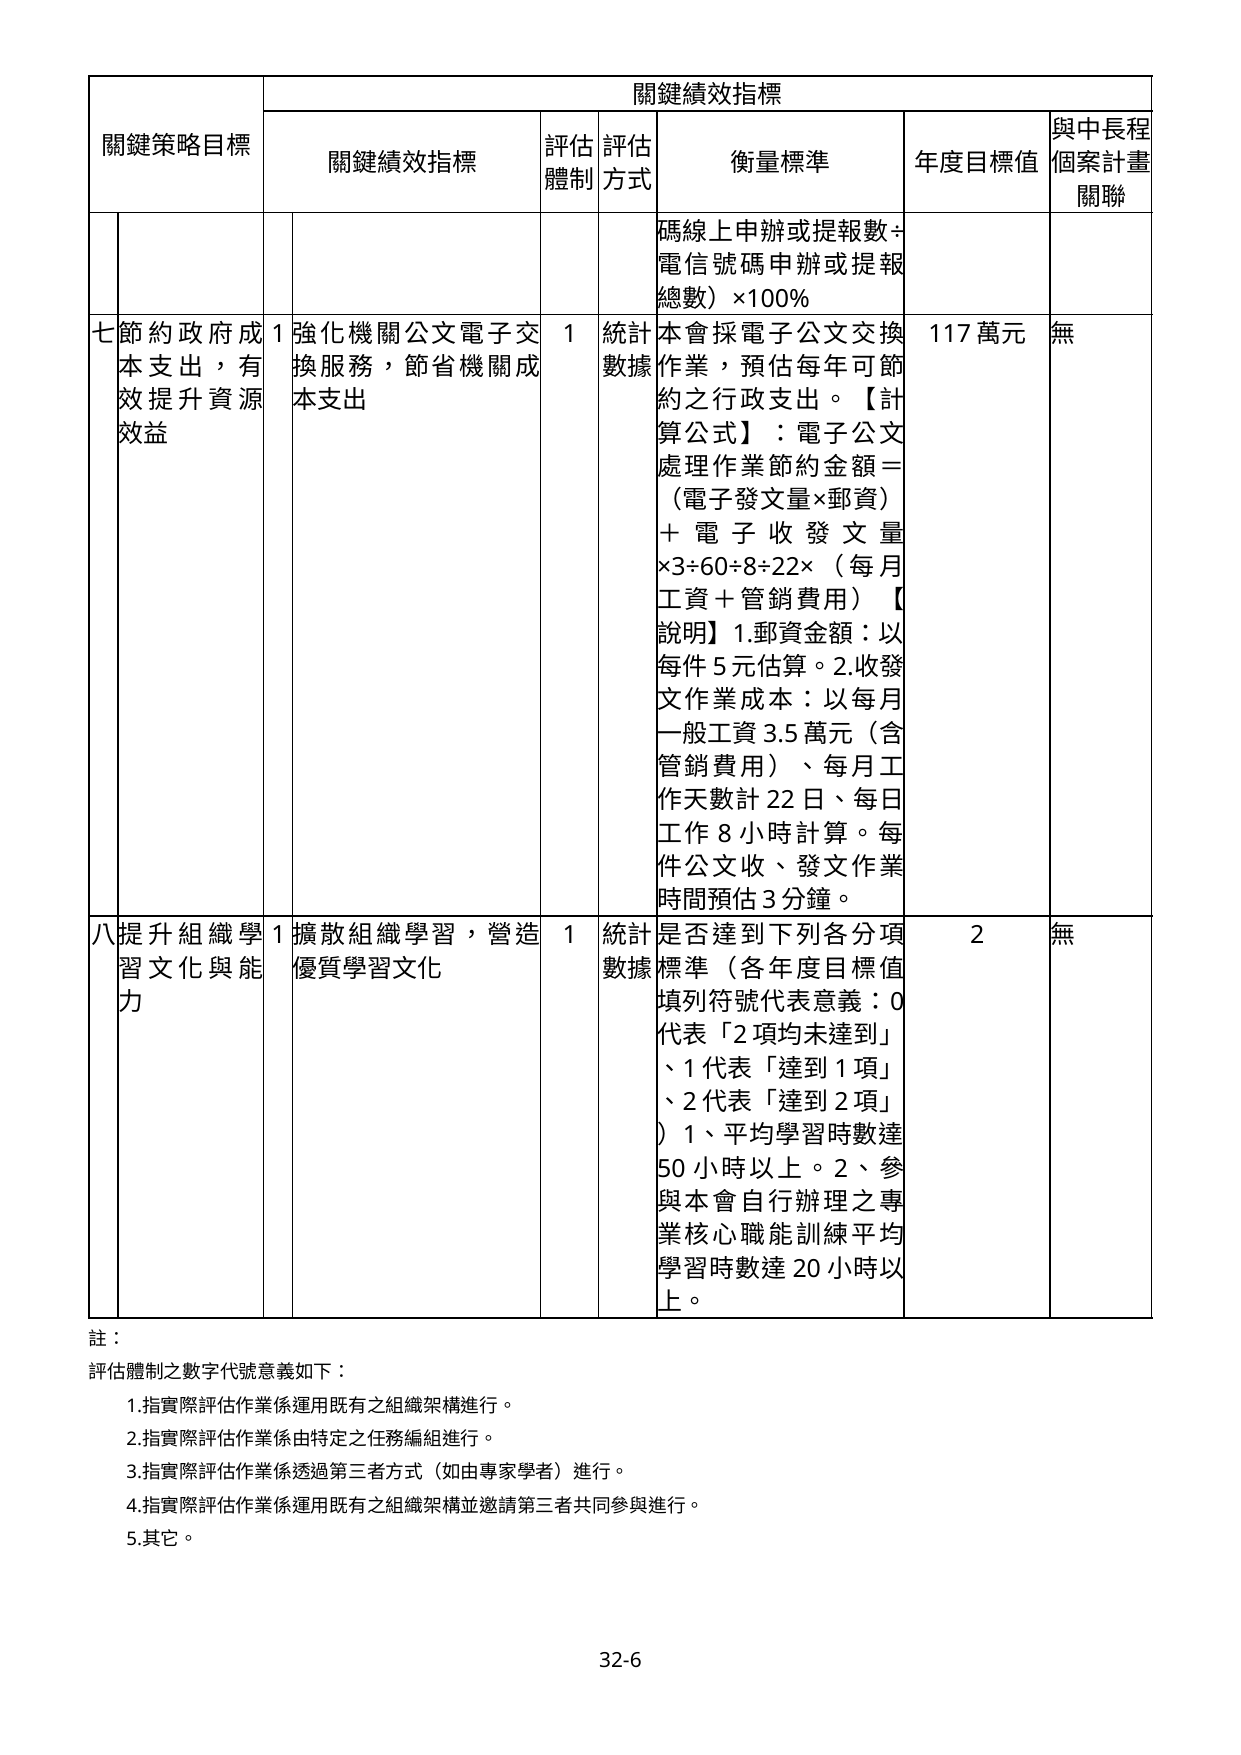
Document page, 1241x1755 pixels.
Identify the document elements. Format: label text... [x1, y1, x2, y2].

table_cell 無 [1051, 315, 1151, 915]
table_cell 提升組織學習文化與能力 [119, 917, 263, 1317]
table_cell 七 [90, 315, 117, 915]
table_cell [264, 213, 292, 314]
table_cell [905, 213, 1049, 314]
table_cell 統計數據 [599, 315, 656, 915]
table_cell 本會採電子公文交換作業，預估每年可節約之行政支出。【計算公式】：電子公文處理作業節約金額＝（電子發文量×郵資）＋電子收發文量×3÷60÷8÷22×（每月工資＋管銷費用）【說明】1.郵資金額：以每件5元估算。2.收發文作業成本：以每月一般工資3.5萬元（含管銷費用）、每月工作天數計22日、每日工作8小時計算。每件公文收、發文作業時間預估3分鐘。 [658, 315, 903, 915]
table_cell 1 [541, 315, 598, 915]
text 評估體制之數字代號意義如下： [89, 1352, 1152, 1386]
table_cell 八 [90, 917, 117, 1317]
table_cell 是否達到下列各分項標準（各年度目標值填列符號代表意義：0代表「2項均未達到」、1代表「達到1項」、2代表「達到2項」）1、平均學習時數達50小時以上。2、參與本會自行辦理之專業核心職能訓練平均學習時數達20小時以上。 [658, 917, 903, 1317]
table_cell 擴散組織學習，營造優質學習文化 [293, 917, 540, 1317]
table_cell 六 [90, 213, 117, 314]
text 4.指實際評估作業係運用既有之組織架構並邀請第三者共同參與進行。 [89, 1486, 1152, 1519]
table_header 關鍵績效指標 [264, 77, 1151, 110]
text 2.指實際評估作業係由特定之任務編組進行。 [89, 1419, 1152, 1452]
table_cell 1 [264, 917, 292, 1317]
text 1.指實際評估作業係運用既有之組織架構進行。 [89, 1386, 1152, 1419]
table_cell [599, 213, 656, 314]
table_cell 無 [1051, 917, 1151, 1317]
table_cell 2 [905, 917, 1049, 1317]
table_cell 評估 體制 [541, 112, 598, 212]
table_cell [293, 213, 540, 314]
table_cell 節約政府成本支出，有效提升資源效益 [119, 315, 263, 915]
table_cell 117萬元 [905, 315, 1049, 915]
table_cell 碼線上申辦或提報數÷電信號碼申辦或提報總數）×100% [658, 213, 903, 314]
table_cell 與中長程個案計畫關聯 [1051, 112, 1151, 212]
table_cell 評估 方式 [599, 112, 656, 212]
table_cell 1 [541, 917, 598, 1317]
text 5.其它。 [89, 1519, 1152, 1552]
table_cell 統計數據 [599, 917, 656, 1317]
table_header 關鍵策略目標 [90, 77, 263, 212]
table_cell [541, 213, 598, 314]
table_cell 年度目標值 [905, 112, 1049, 212]
text 註： [89, 1319, 1152, 1352]
text 3.指實際評估作業係透過第三者方式（如由專家學者）進行。 [89, 1452, 1152, 1486]
table_cell 關鍵績效指標 [264, 112, 540, 212]
table_cell 1 [264, 315, 292, 915]
table_cell 強化機關公文電子交換服務，節省機關成本支出 [293, 315, 540, 915]
table_cell [1051, 213, 1151, 314]
table_cell 衡量標準 [658, 112, 903, 212]
table_cell 提供數位化便民服務 [119, 213, 263, 314]
